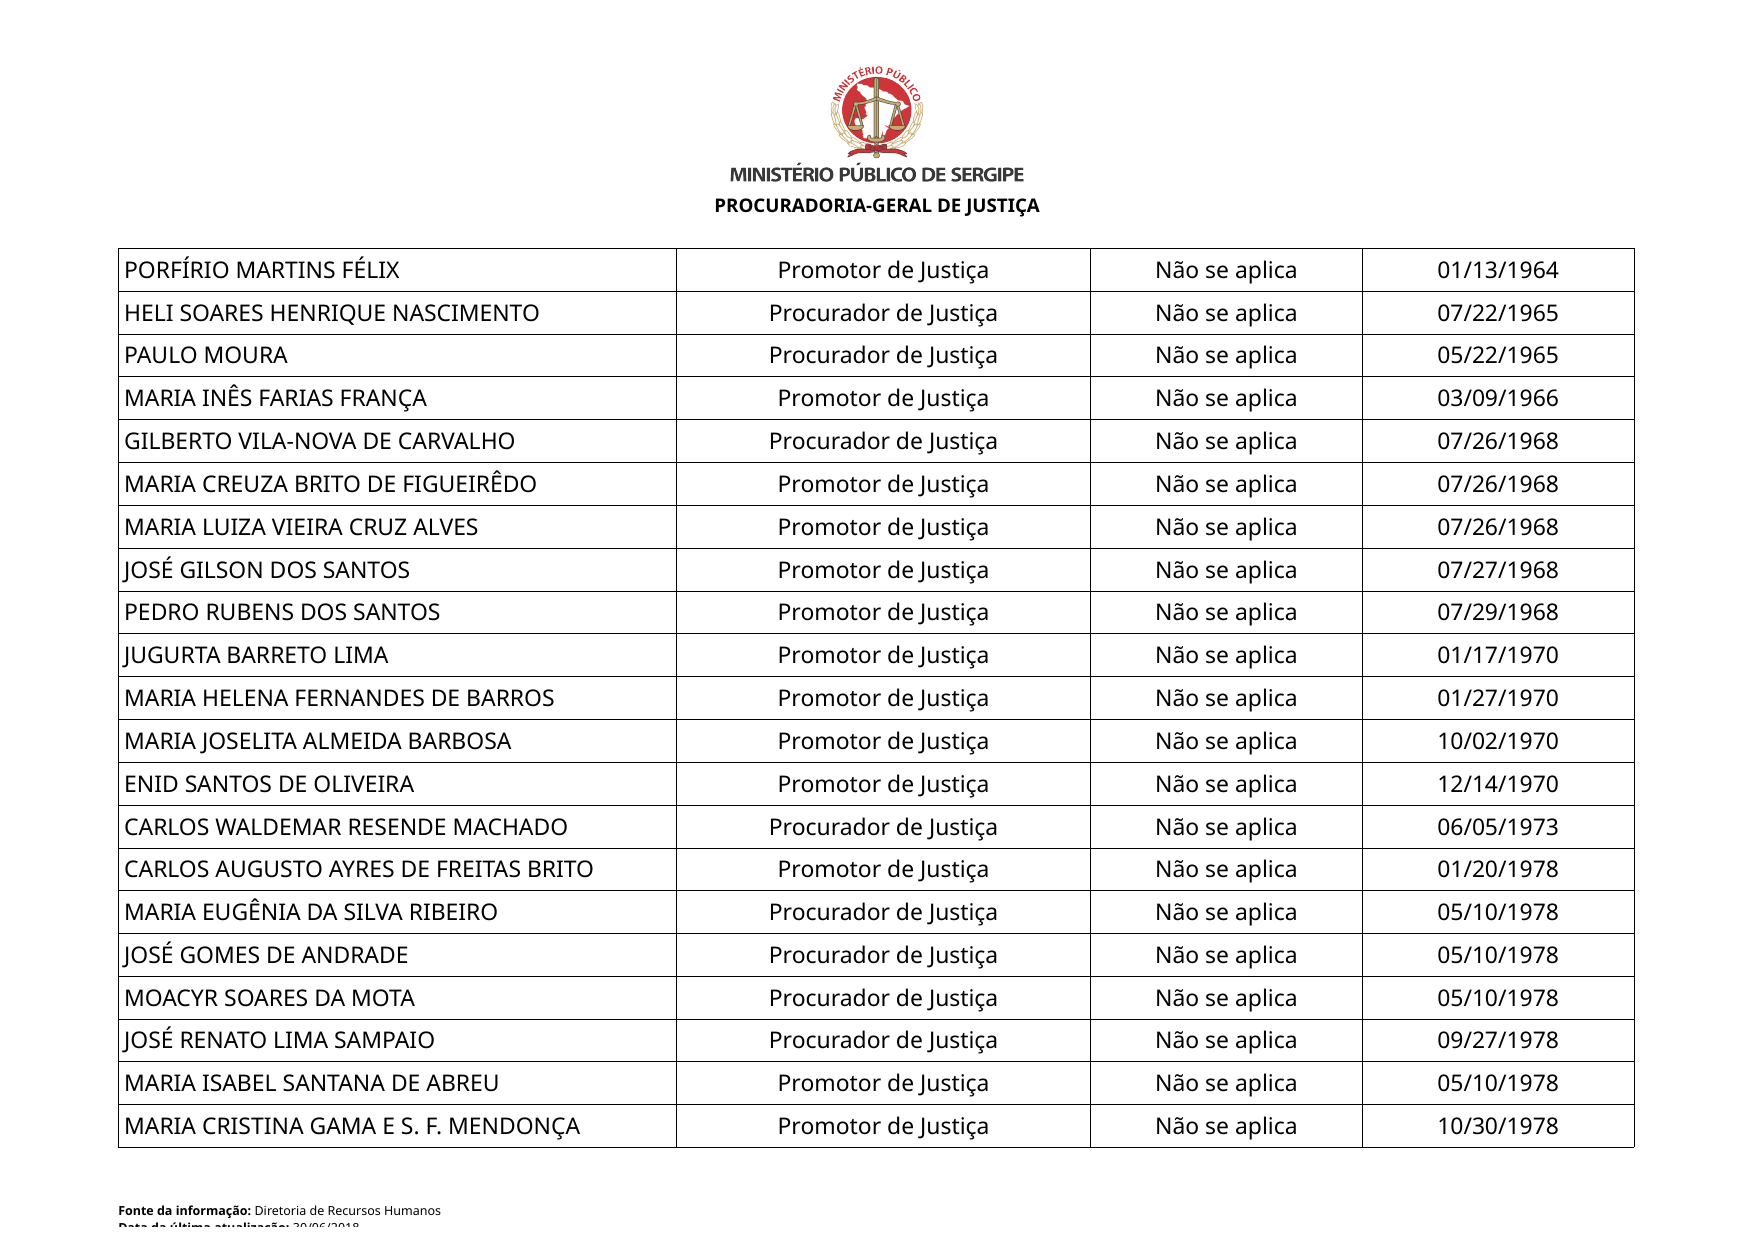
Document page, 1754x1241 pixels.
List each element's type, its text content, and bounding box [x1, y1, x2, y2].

table_cell 17/01/1970 [1363, 634, 1634, 676]
table_cell 27/09/1978 [1363, 1020, 1634, 1061]
table_cell 14/12/1970 [1363, 763, 1634, 804]
table_cell HELI SOARES HENRIQUE NASCIMENTO [119, 292, 676, 334]
table_cell Procurador de Justiça [677, 335, 1090, 376]
table_cell MARIA JOSELITA ALMEIDA BARBOSA [119, 720, 676, 762]
table_cell Promotor de Justiça [677, 634, 1090, 676]
table_cell Não se aplica [1091, 634, 1362, 676]
table_cell 10/05/1978 [1363, 891, 1634, 933]
table_cell Não se aplica [1091, 249, 1362, 291]
table_cell 26/07/1968 [1363, 463, 1634, 505]
table_cell Procurador de Justiça [677, 977, 1090, 1019]
table_cell Não se aplica [1091, 377, 1362, 419]
table_cell 05/06/1973 [1363, 806, 1634, 847]
table_cell JOSÉ GILSON DOS SANTOS [119, 549, 676, 591]
table_cell 22/07/1965 [1363, 292, 1634, 334]
table_cell PORFÍRIO MARTINS FÉLIX [119, 249, 676, 291]
table_cell Promotor de Justiça [677, 763, 1090, 804]
table_cell Promotor de Justiça [677, 463, 1090, 505]
table_cell Promotor de Justiça [677, 506, 1090, 548]
table_cell Não se aplica [1091, 977, 1362, 1019]
table_cell Não se aplica [1091, 292, 1362, 334]
table_cell 13/01/1964 [1363, 249, 1634, 291]
table_cell 02/10/1970 [1363, 720, 1634, 762]
table_cell ENID SANTOS DE OLIVEIRA [119, 763, 676, 804]
table_cell PEDRO RUBENS DOS SANTOS [119, 592, 676, 633]
table_cell Não se aplica [1091, 806, 1362, 847]
table_cell Não se aplica [1091, 677, 1362, 719]
table_cell Promotor de Justiça [677, 849, 1090, 890]
table_cell Não se aplica [1091, 891, 1362, 933]
table_cell Procurador de Justiça [677, 420, 1090, 462]
table_cell JUGURTA BARRETO LIMA [119, 634, 676, 676]
table_cell 09/03/1966 [1363, 377, 1634, 419]
table_cell Promotor de Justiça [677, 592, 1090, 633]
table_cell GILBERTO VILA-NOVA DE CARVALHO [119, 420, 676, 462]
table_cell Não se aplica [1091, 849, 1362, 890]
table_cell 30/10/1978 [1363, 1105, 1634, 1147]
table_cell Não se aplica [1091, 934, 1362, 976]
table_cell MARIA LUIZA VIEIRA CRUZ ALVES [119, 506, 676, 548]
table_cell MARIA EUGÊNIA DA SILVA RIBEIRO [119, 891, 676, 933]
table_cell CARLOS WALDEMAR RESENDE MACHADO [119, 806, 676, 847]
table_cell MARIA CREUZA BRITO DE FIGUEIRÊDO [119, 463, 676, 505]
table_cell 27/07/1968 [1363, 549, 1634, 591]
table_cell Procurador de Justiça [677, 1020, 1090, 1061]
table_cell Não se aplica [1091, 720, 1362, 762]
table_cell 10/05/1978 [1363, 934, 1634, 976]
table_cell Promotor de Justiça [677, 249, 1090, 291]
table_cell Não se aplica [1091, 335, 1362, 376]
table_cell JOSÉ GOMES DE ANDRADE [119, 934, 676, 976]
table_cell 22/05/1965 [1363, 335, 1634, 376]
table_cell 27/01/1970 [1363, 677, 1634, 719]
picture [730, 66, 1024, 185]
table_cell Não se aplica [1091, 463, 1362, 505]
table_cell JOSÉ RENATO LIMA SAMPAIO [119, 1020, 676, 1061]
table_cell Procurador de Justiça [677, 891, 1090, 933]
table_cell 26/07/1968 [1363, 420, 1634, 462]
table_cell Promotor de Justiça [677, 1105, 1090, 1147]
table_cell Procurador de Justiça [677, 292, 1090, 334]
table_cell Promotor de Justiça [677, 720, 1090, 762]
table_cell Não se aplica [1091, 1020, 1362, 1061]
table_cell Não se aplica [1091, 549, 1362, 591]
table_cell Não se aplica [1091, 506, 1362, 548]
table_cell PAULO MOURA [119, 335, 676, 376]
table_cell Não se aplica [1091, 420, 1362, 462]
table_cell Promotor de Justiça [677, 549, 1090, 591]
table_cell Não se aplica [1091, 1062, 1362, 1104]
table_cell MARIA CRISTINA GAMA E S. F. MENDONÇA [119, 1105, 676, 1147]
table_cell Não se aplica [1091, 592, 1362, 633]
table_cell Não se aplica [1091, 763, 1362, 804]
table_cell CARLOS AUGUSTO AYRES DE FREITAS BRITO [119, 849, 676, 890]
table_cell Procurador de Justiça [677, 806, 1090, 847]
table_cell MARIA ISABEL SANTANA DE ABREU [119, 1062, 676, 1104]
table_cell Procurador de Justiça [677, 934, 1090, 976]
table_cell 26/07/1968 [1363, 506, 1634, 548]
table_cell Promotor de Justiça [677, 1062, 1090, 1104]
table_cell 10/05/1978 [1363, 1062, 1634, 1104]
table_cell MOACYR SOARES DA MOTA [119, 977, 676, 1019]
table_cell MARIA INÊS FARIAS FRANÇA [119, 377, 676, 419]
table_cell Promotor de Justiça [677, 377, 1090, 419]
table_cell 10/05/1978 [1363, 977, 1634, 1019]
table_cell 20/01/1978 [1363, 849, 1634, 890]
table_cell Promotor de Justiça [677, 677, 1090, 719]
table_cell MARIA HELENA FERNANDES DE BARROS [119, 677, 676, 719]
table_cell 29/07/1968 [1363, 592, 1634, 633]
table_cell Não se aplica [1091, 1105, 1362, 1147]
